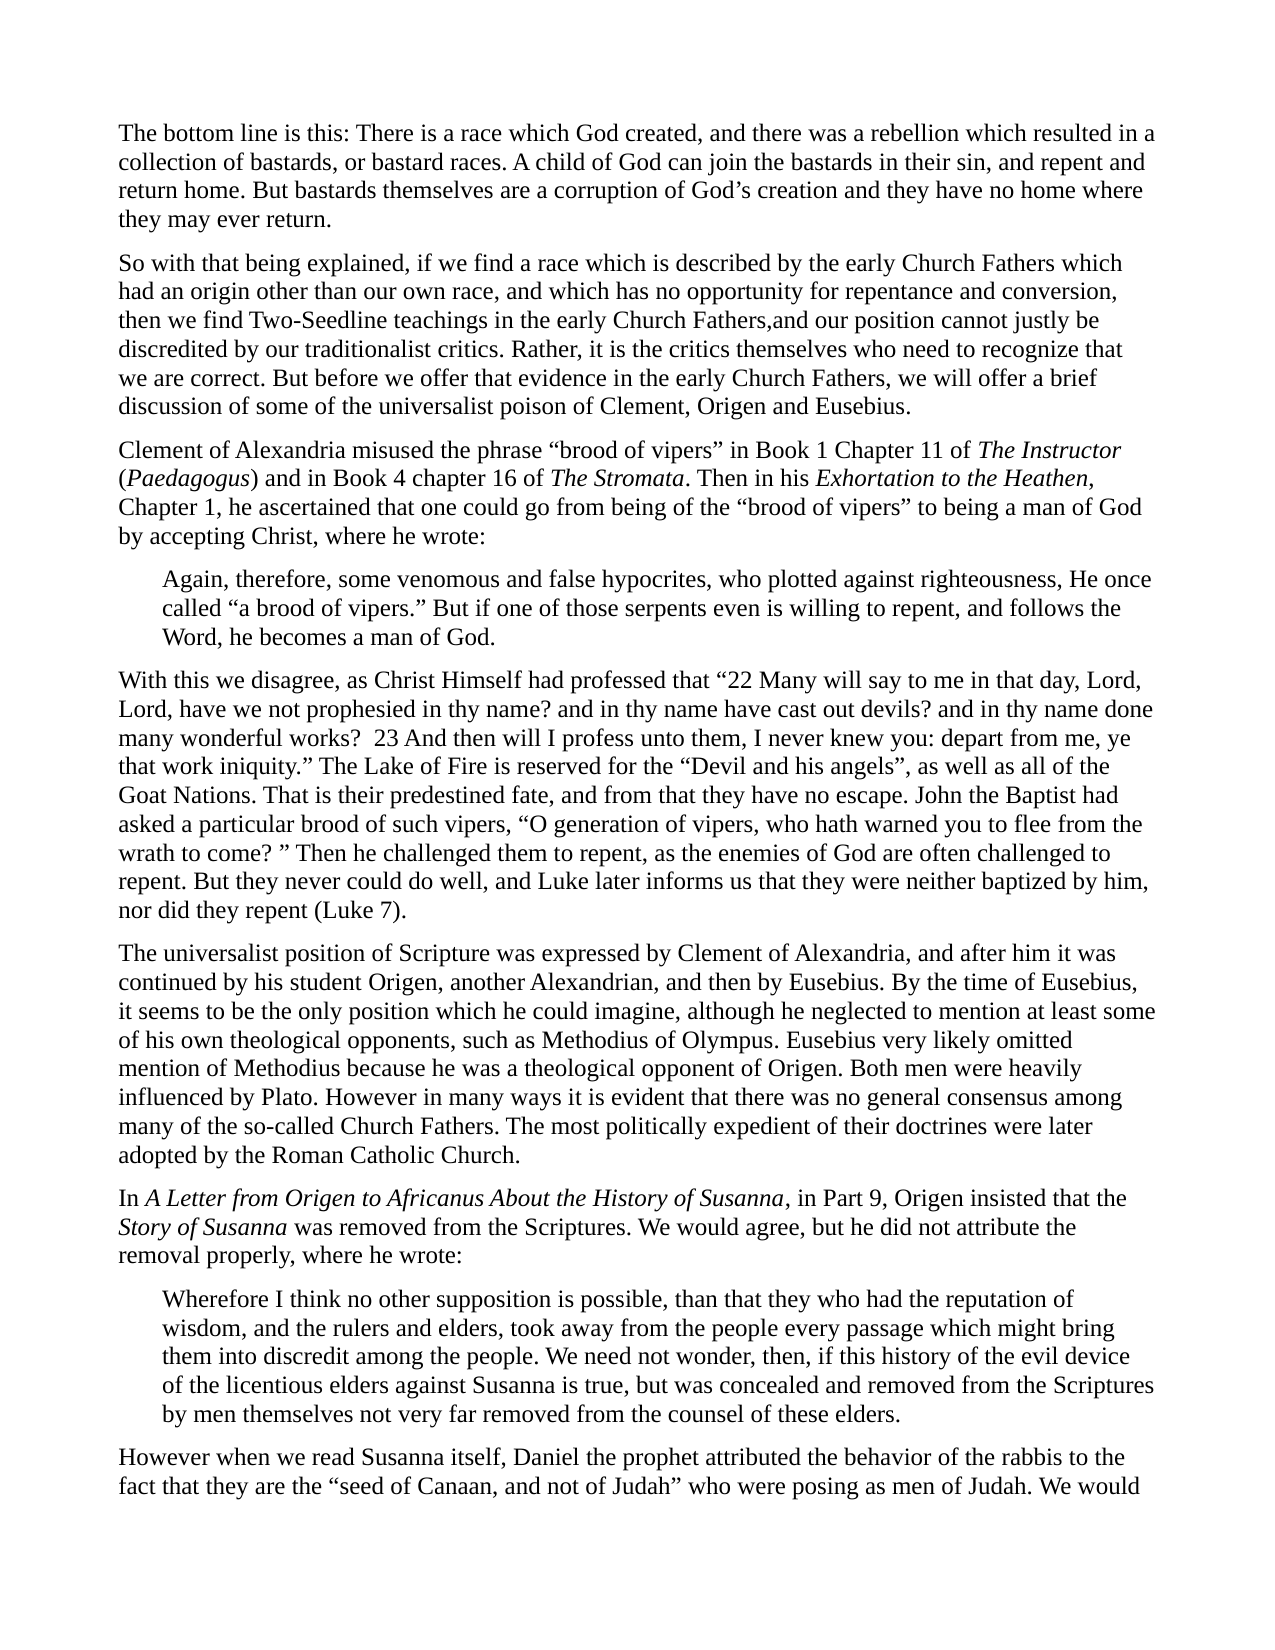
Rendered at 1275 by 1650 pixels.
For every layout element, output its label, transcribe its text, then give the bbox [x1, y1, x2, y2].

text So with that being explained, if we find a race which is described by the early Church Fathers which had an origin other than our own race, and which has no opportunity for repentance and conversion, then we find Two-Seedline teachings in the early Church Fathers,and our position cannot justly be discredited by our traditionalist critics. Rather, it is the critics themselves who need to recognize that we are correct. But before we offer that evidence in the early Church Fathers, we will offer a brief discussion of some of the universalist poison of Clement, Origen and Eusebius. [118, 248, 1157, 420]
text Again, therefore, some venomous and false hypocrites, who plotted against righteousness, He once called “a brood of vipers.” But if one of those serpents even is willing to repent, and follows the Word, he becomes a man of God. [162, 564, 1157, 651]
text In A Letter from Origen to Africanus About the History of Susanna, in Part 9, Origen insisted that the Story of Susanna was removed from the Scriptures. We would agree, but he did not attribute the removal properly, where he wrote: [118, 1183, 1157, 1269]
text Wherefore I think no other supposition is possible, than that they who had the reputation of wisdom, and the rulers and elders, took away from the people every passage which might bring them into discredit among the people. We need not wonder, then, if this history of the evil device of the licentious elders against Susanna is true, but was concealed and removed from the Scriptures by men themselves not very far removed from the counsel of these elders. [162, 1284, 1157, 1428]
text With this we disagree, as Christ Himself had professed that “22 Many will say to me in that day, Lord, Lord, have we not prophesied in thy name? and in thy name have cast out devils? and in thy name done many wonderful works? 23 And then will I profess unto them, I never knew you: depart from me, ye that work iniquity.” The Lake of Fire is reserved for the “Devil and his angels”, as well as all of the Goat Nations. That is their predestined fate, and from that they have no escape. John the Baptist had asked a particular brood of such vipers, “O generation of vipers, who hath warned you to flee from the wrath to come? ” Then he challenged them to repent, as the enemies of God are often challenged to repent. But they never could do well, and Luke later informs us that they were neither baptized by him, nor did they repent (Luke 7). [118, 665, 1157, 924]
text Clement of Alexandria misused the phrase “brood of vipers” in Book 1 Chapter 11 of The Instructor (Paedagogus) and in Book 4 chapter 16 of The Stromata. Then in his Exhortation to the Heathen, Chapter 1, he ascertained that one could go from being of the “brood of vipers” to being a man of God by accepting Christ, where he wrote: [118, 435, 1157, 550]
text The bottom line is this: There is a race which God created, and there was a rebellion which resulted in a collection of bastards, or bastard races. A child of God can join the bastards in their sin, and repent and return home. But bastards themselves are a corruption of God’s creation and they have no home where they may ever return. [118, 118, 1157, 233]
text The universalist position of Scripture was expressed by Clement of Alexandria, and after him it was continued by his student Origen, another Alexandrian, and then by Eusebius. By the time of Eusebius, it seems to be the only position which he could imagine, although he neglected to mention at least some of his own theological opponents, such as Methodius of Olympus. Eusebius very likely omitted mention of Methodius because he was a theological opponent of Origen. Both men were heavily influenced by Plato. However in many ways it is evident that there was no general consensus among many of the so-called Church Fathers. The most politically expedient of their doctrines were later adopted by the Roman Catholic Church. [118, 938, 1157, 1168]
text However when we read Susanna itself, Daniel the prophet attributed the behavior of the rabbis to the fact that they are the “seed of Canaan, and not of Judah” who were posing as men of Judah. We would [118, 1442, 1157, 1500]
